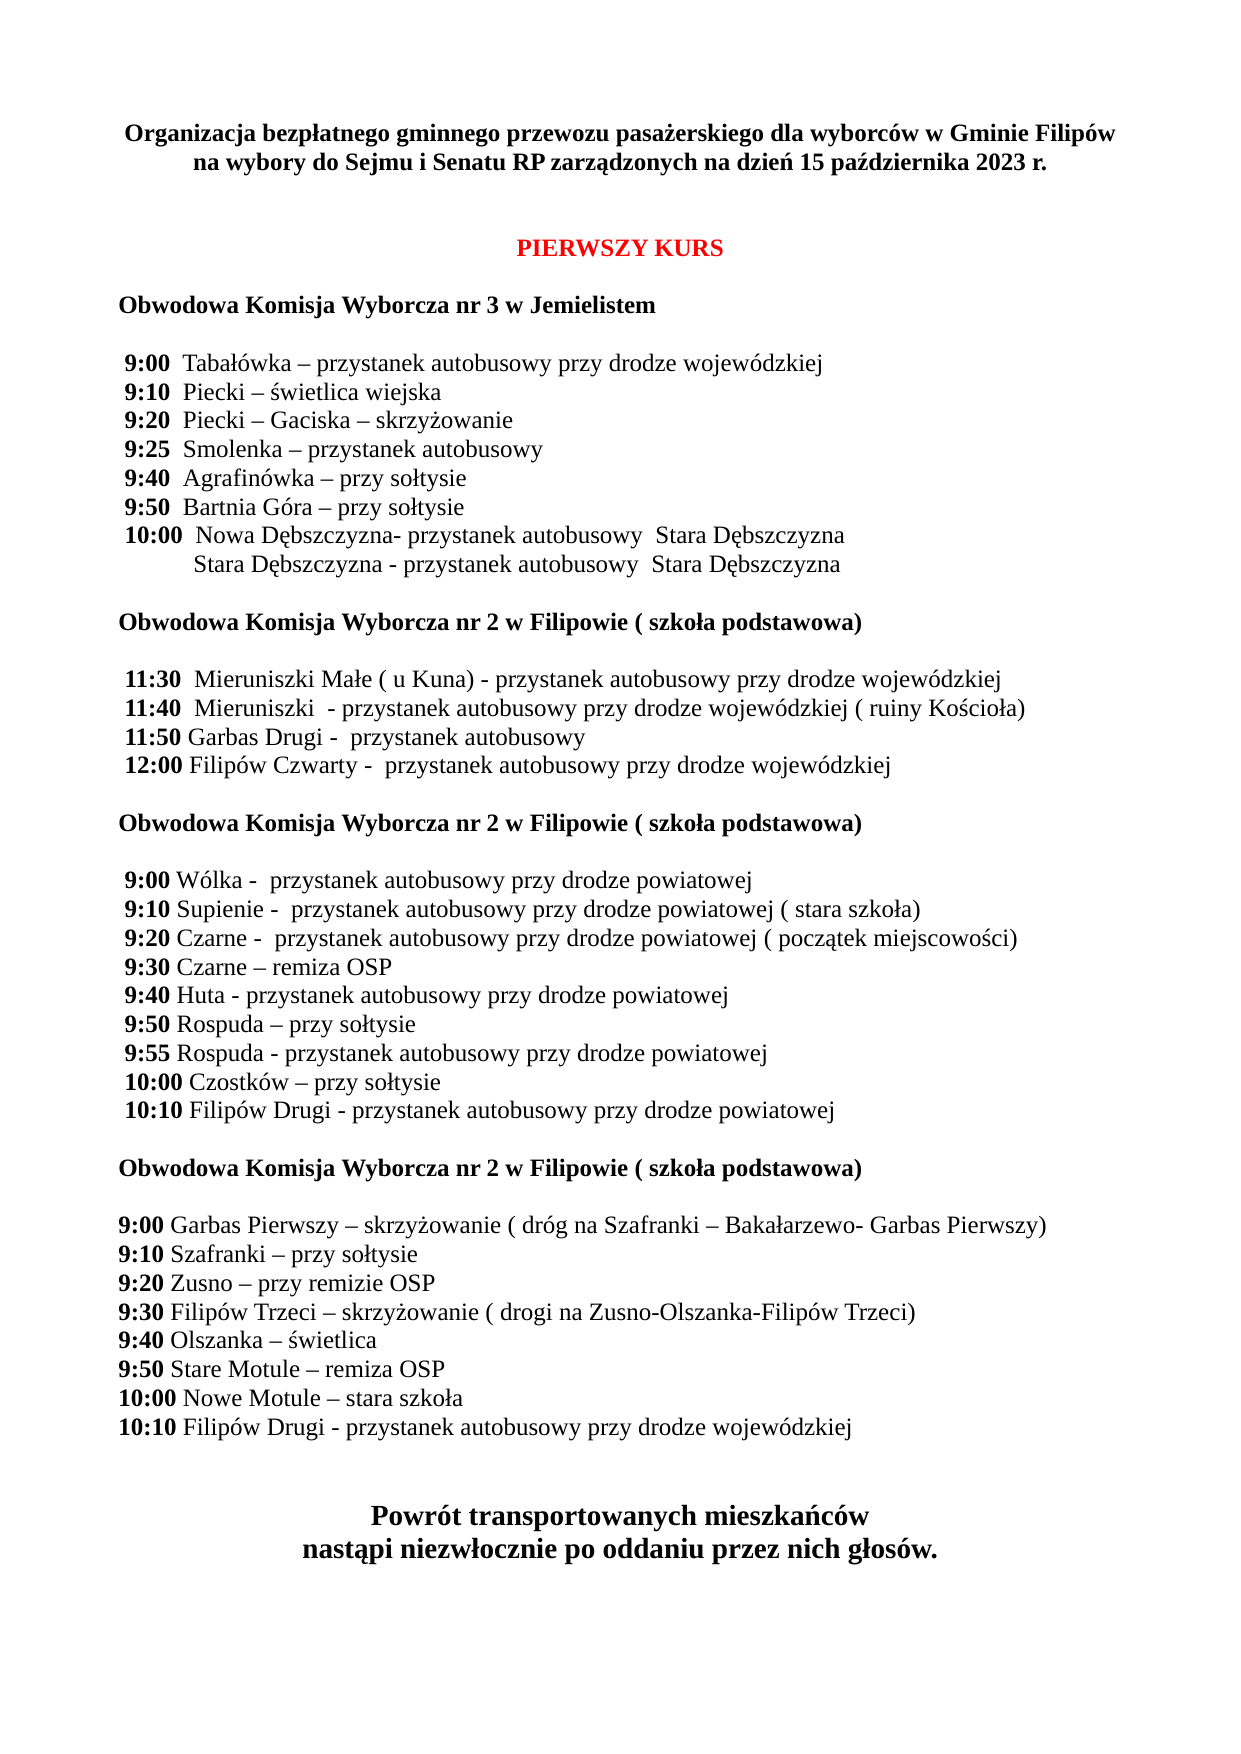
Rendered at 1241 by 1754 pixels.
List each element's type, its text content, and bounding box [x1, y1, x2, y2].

text Obwodowa Komisja Wyborcza nr 2 w Filipowie ( szkoła podstawowa) [118, 1153, 1122, 1182]
text PIERWSZY KURS [118, 233, 1122, 262]
text 9:20 Piecki – Gaciska – skrzyżowanie [118, 406, 1122, 434]
text 9:10 Supienie - przystanek autobusowy przy drodze powiatowej ( stara szkoła) [118, 894, 1122, 923]
text na wybory do Sejmu i Senatu RP zarządzonych na dzień 15 października 2023 r. [118, 147, 1122, 176]
text 11:50 Garbas Drugi - przystanek autobusowy [118, 722, 1122, 751]
text Powrót transportowanych mieszkańców [118, 1498, 1122, 1532]
text 9:10 Szafranki – przy sołtysie [118, 1239, 1122, 1268]
text Stara Dębszczyzna - przystanek autobusowy Stara Dębszczyzna [118, 549, 1122, 578]
text 9:50 Stare Motule – remiza OSP [118, 1354, 1122, 1383]
text 11:30 Mieruniszki Małe ( u Kuna) - przystanek autobusowy przy drodze wojewódzkiej [118, 664, 1122, 693]
text 9:00 Tabałówka – przystanek autobusowy przy drodze wojewódzkiej [118, 348, 1122, 377]
text 9:00 Wólka - przystanek autobusowy przy drodze powiatowej [118, 866, 1122, 894]
text Obwodowa Komisja Wyborcza nr 2 w Filipowie ( szkoła podstawowa) [118, 808, 1122, 837]
text 10:10 Filipów Drugi - przystanek autobusowy przy drodze wojewódzkiej [118, 1412, 1122, 1441]
text 10:10 Filipów Drugi - przystanek autobusowy przy drodze powiatowej [118, 1096, 1122, 1124]
text 11:40 Mieruniszki - przystanek autobusowy przy drodze wojewódzkiej ( ruiny Kościoła) [118, 693, 1122, 722]
text 9:40 Olszanka – świetlica [118, 1326, 1122, 1354]
text 10:00 Czostków – przy sołtysie [118, 1067, 1122, 1096]
text 9:20 Czarne - przystanek autobusowy przy drodze powiatowej ( początek miejscowości) [118, 923, 1122, 952]
text nastąpi niezwłocznie po oddaniu przez nich głosów. [118, 1532, 1122, 1565]
text 9:30 Czarne – remiza OSP [118, 952, 1122, 981]
text 9:40 Huta - przystanek autobusowy przy drodze powiatowej [118, 981, 1122, 1009]
text 9:50 Rospuda – przy sołtysie [118, 1009, 1122, 1038]
text 9:30 Filipów Trzeci – skrzyżowanie ( drogi na Zusno-Olszanka-Filipów Trzeci) [118, 1297, 1122, 1326]
text 9:55 Rospuda - przystanek autobusowy przy drodze powiatowej [118, 1038, 1122, 1067]
text 10:00 Nowa Dębszczyzna- przystanek autobusowy Stara Dębszczyzna [118, 521, 1122, 549]
text 10:00 Nowe Motule – stara szkoła [118, 1383, 1122, 1412]
text 9:00 Garbas Pierwszy – skrzyżowanie ( dróg na Szafranki – Bakałarzewo- Garbas Pierwszy) [118, 1211, 1122, 1239]
text 9:25 Smolenka – przystanek autobusowy [118, 434, 1122, 463]
text Organizacja bezpłatnego gminnego przewozu pasażerskiego dla wyborców w Gminie Filipów [118, 118, 1122, 147]
text Obwodowa Komisja Wyborcza nr 3 w Jemielistem [118, 291, 1122, 319]
text 9:10 Piecki – świetlica wiejska [118, 377, 1122, 406]
text 9:50 Bartnia Góra – przy sołtysie [118, 492, 1122, 521]
text 9:40 Agrafinówka – przy sołtysie [118, 463, 1122, 492]
text Obwodowa Komisja Wyborcza nr 2 w Filipowie ( szkoła podstawowa) [118, 607, 1122, 636]
text 12:00 Filipów Czwarty - przystanek autobusowy przy drodze wojewódzkiej [118, 751, 1122, 779]
text 9:20 Zusno – przy remizie OSP [118, 1268, 1122, 1297]
